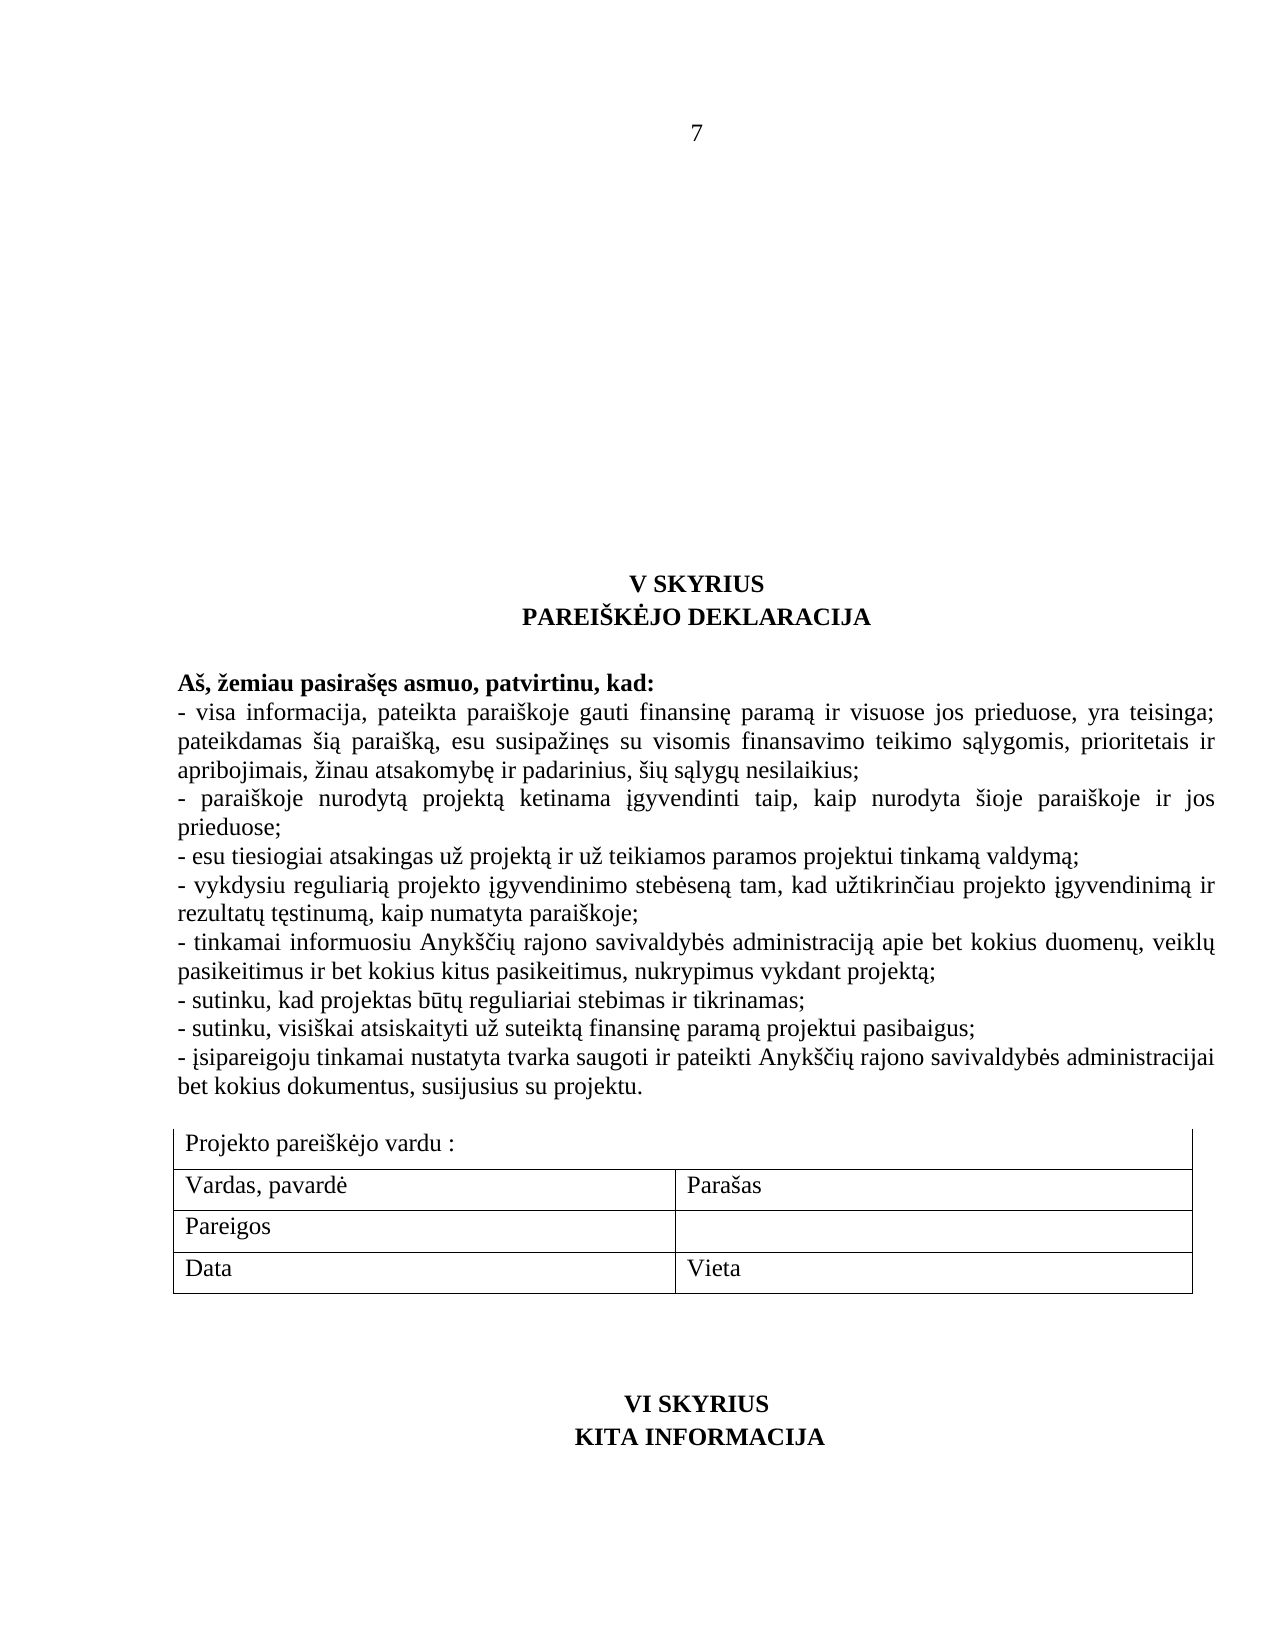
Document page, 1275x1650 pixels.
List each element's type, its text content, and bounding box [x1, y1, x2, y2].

text - įsipareigoju tinkamai nustatyta tvarka saugoti ir pateikti Anykščių rajono savivaldybės administracijai bet kokius dokumentus, susijusius su projektu. [177, 1042, 1216, 1100]
table_cell Parašas [676, 1170, 1192, 1210]
table_header Projekto pareiškėjo vardu : [174, 1129, 1192, 1169]
text - visa informacija, pateikta paraiškoje gauti finansinę paramą ir visuose jos prieduose, yra teisinga; pateikdamas šią paraišką, esu susipažinęs su visomis finansavimo teikimo sąlygomis, prioritetais ir apribojimais, žinau atsakomybę ir padarinius, šių sąlygų nesilaikius; [177, 697, 1216, 783]
text - vykdysiu reguliarią projekto įgyvendinimo stebėseną tam, kad užtikrinčiau projekto įgyvendinimą ir rezultatų tęstinumą, kaip numatyta paraiškoje; [177, 870, 1216, 927]
text Aš, žemiau pasirašęs asmuo, patvirtinu, kad: [177, 668, 1216, 697]
text PAREIŠKĖJO DEKLARACIJA [177, 602, 1216, 631]
text - esu tiesiogiai atsakingas už projektą ir už teikiamos paramos projektui tinkamą valdymą; [177, 841, 1216, 870]
text KITA INFORMACIJA [177, 1422, 1216, 1451]
text - paraiškoje nurodytą projektą ketinama įgyvendinti taip, kaip nurodyta šioje paraiškoje ir jos prieduose; [177, 783, 1216, 841]
table_cell Data [174, 1253, 675, 1293]
text VI SKYRIUS [177, 1389, 1216, 1418]
text - sutinku, kad projektas būtų reguliariai stebimas ir tikrinamas; [177, 985, 1216, 1013]
table_cell Pareigos [174, 1211, 675, 1252]
table_cell [676, 1211, 1192, 1252]
text V SKYRIUS [177, 569, 1216, 598]
table_cell Vieta [676, 1253, 1192, 1293]
text - tinkamai informuosiu Anykščių rajono savivaldybės administraciją apie bet kokius duomenų, veiklų pasikeitimus ir bet kokius kitus pasikeitimus, nukrypimus vykdant projektą; [177, 927, 1216, 985]
text - sutinku, visiškai atsiskaityti už suteiktą finansinę paramą projektui pasibaigus; [177, 1013, 1216, 1042]
table_cell Vardas, pavardė [174, 1170, 675, 1210]
